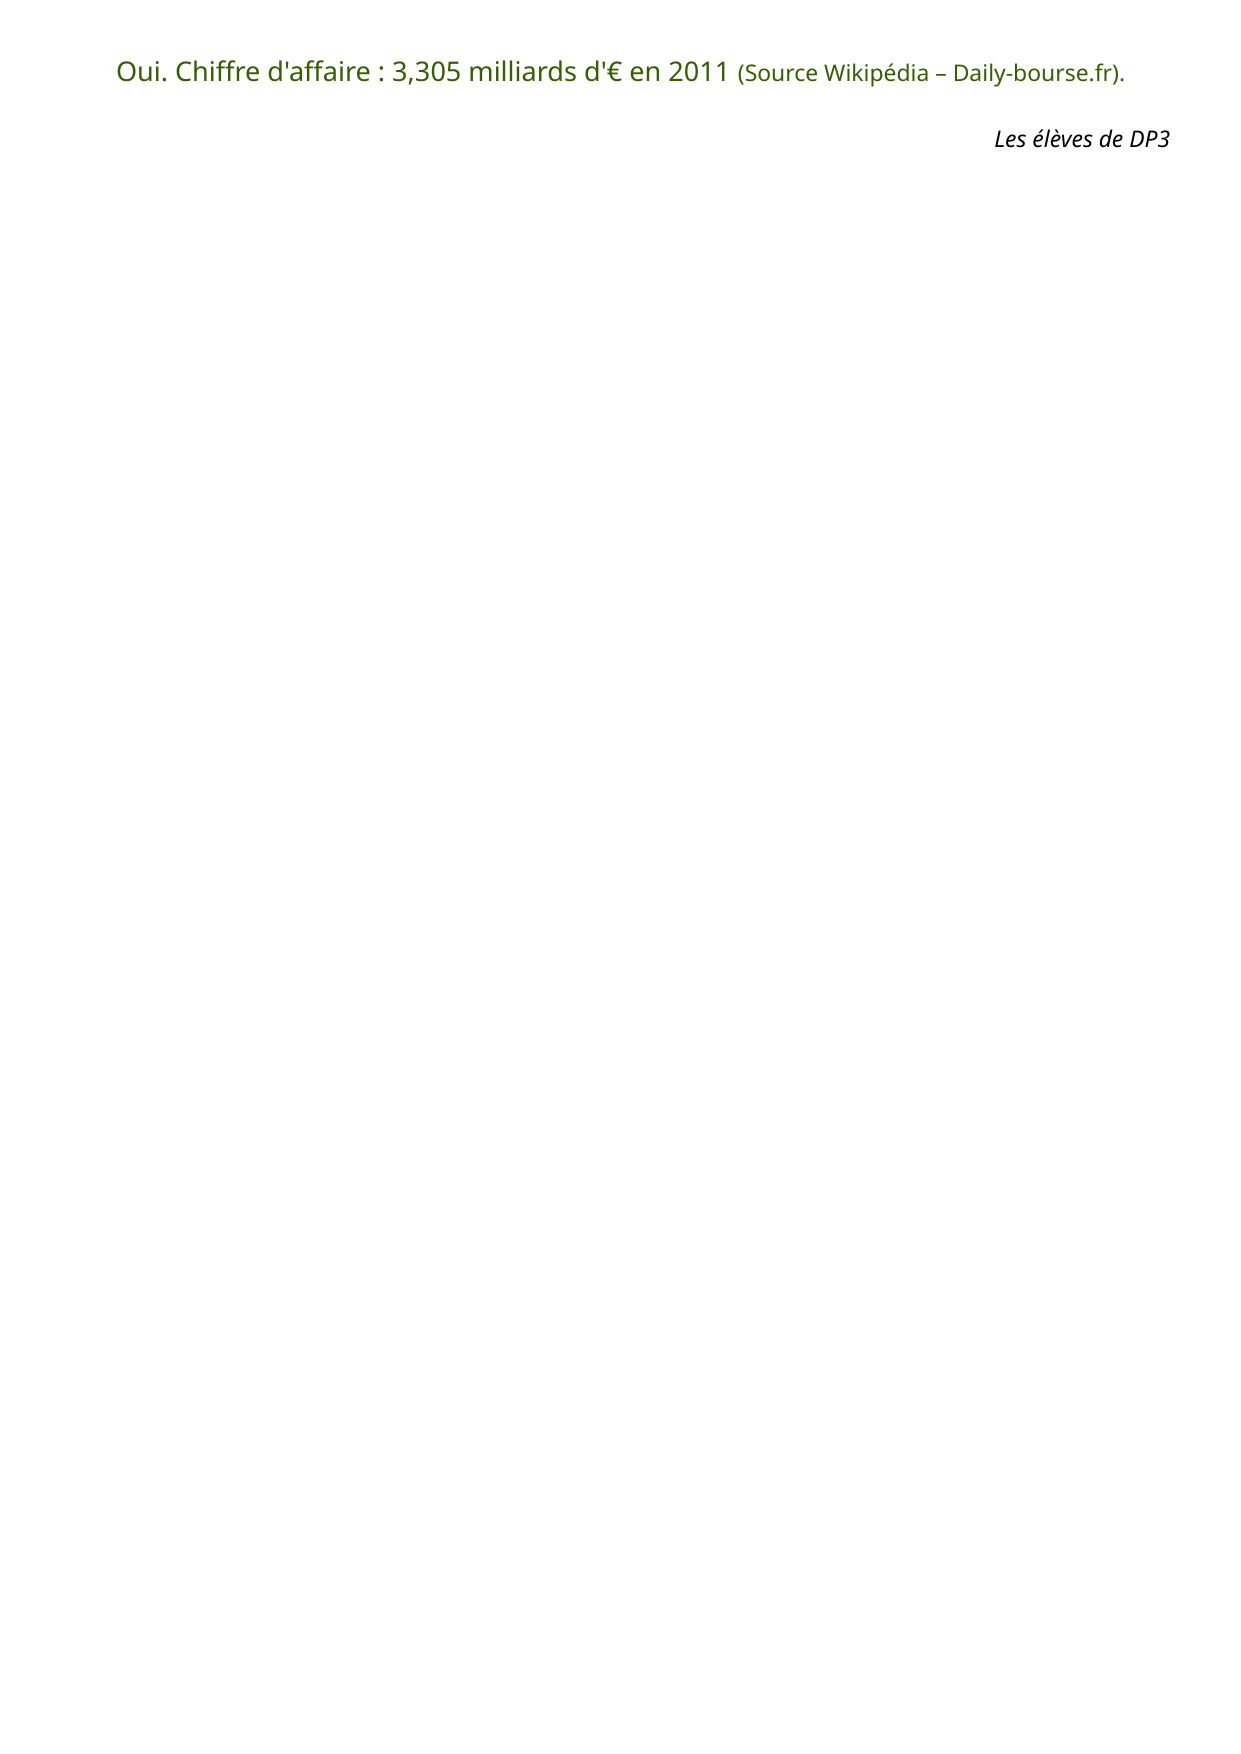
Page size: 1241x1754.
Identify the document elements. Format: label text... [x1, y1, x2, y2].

text Les élèves de DP3 [2, 123, 1173, 154]
text Oui. Chiffre d'affaire : 3,305 milliards d'€ en 2011 (Source Wikipédia – Daily-bourse.fr). [2, 52, 1239, 89]
